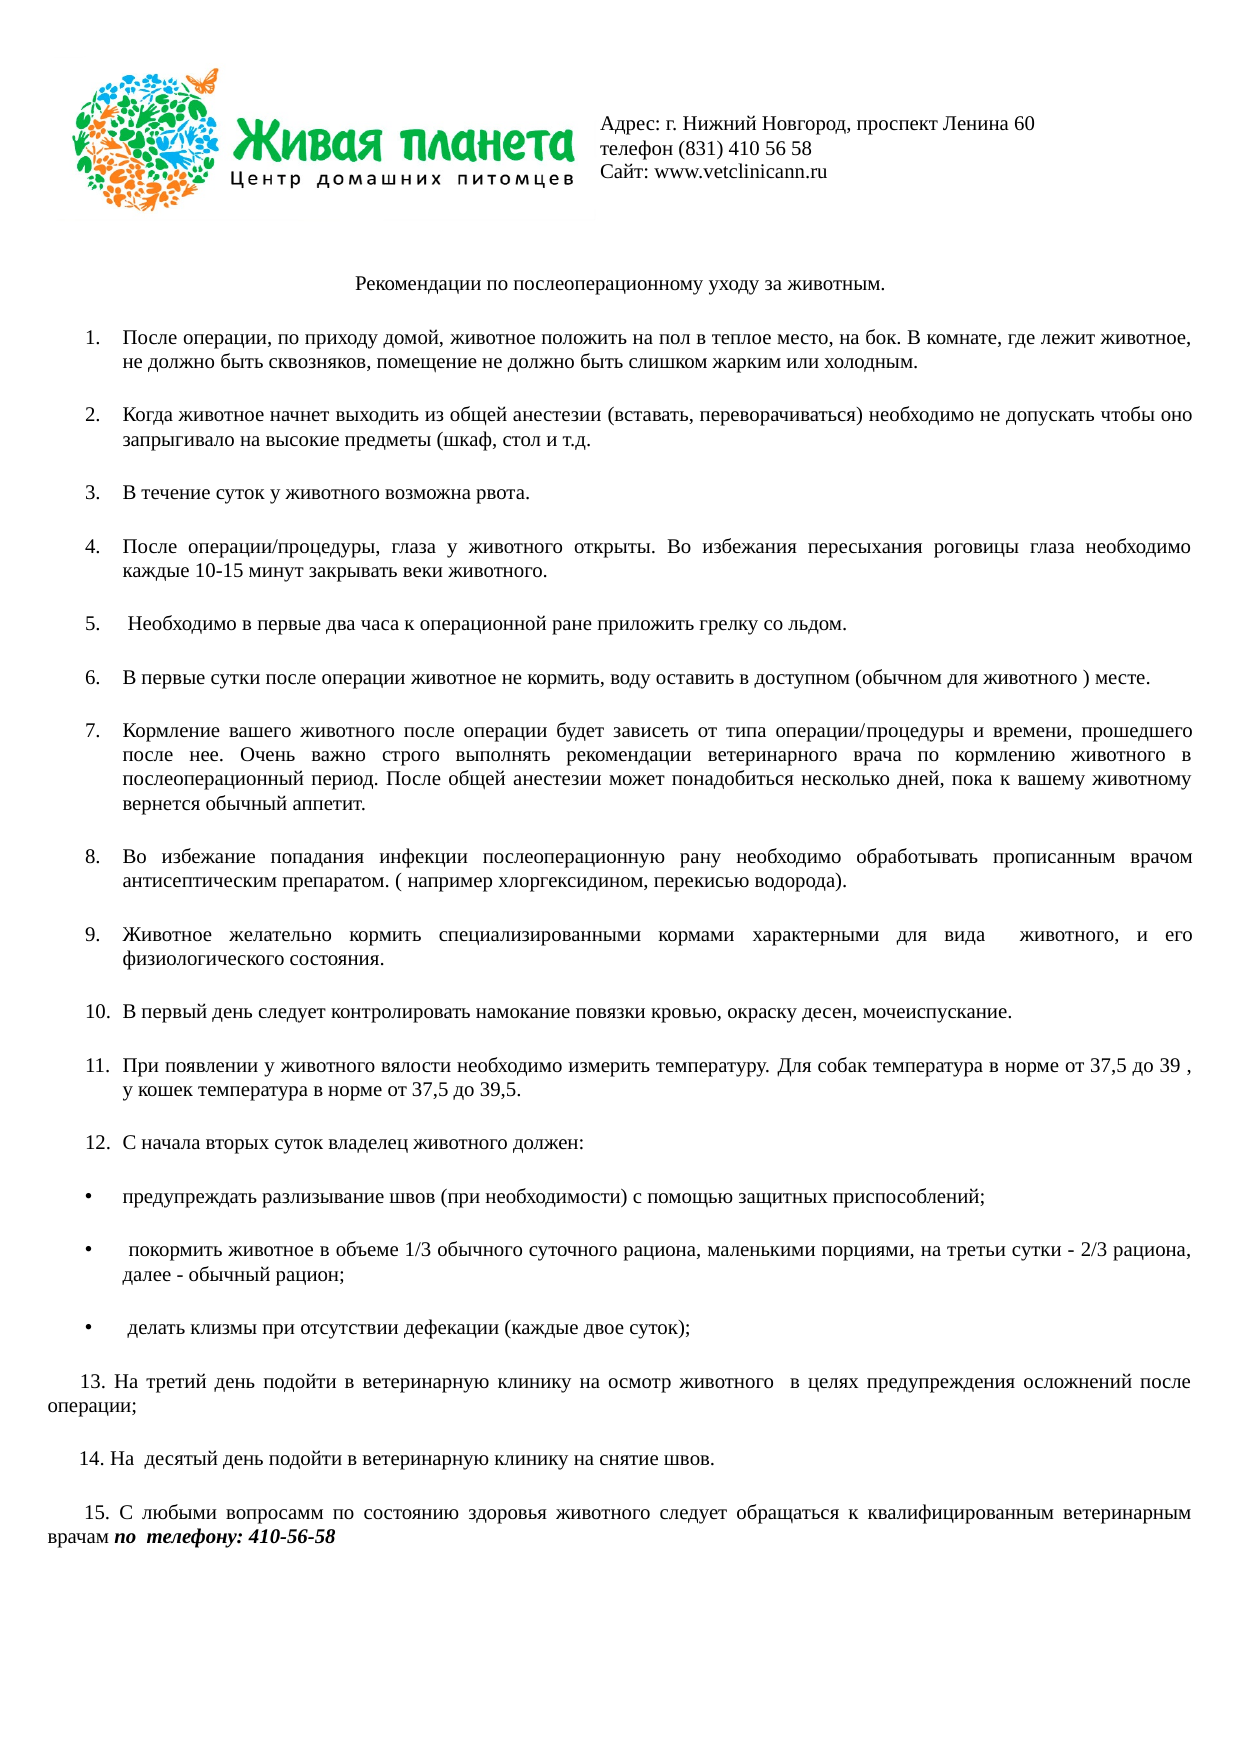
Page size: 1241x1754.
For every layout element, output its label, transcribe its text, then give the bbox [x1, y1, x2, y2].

list Животное желательно кормить специализированными кормами характерными для вида животного, и его физиологического состояния. [85, 922, 1193, 970]
list Необходимо в первые два часа к операционной ране приложить грелку со льдом. [85, 611, 1193, 635]
text Сайт: www.vetclinicann.ru [600, 159, 1193, 183]
list Когда животное начнет выходить из общей анестезии (вставать, переворачиваться) необходимо не допускать чтобы оно запрыгивало на высокие предметы (шкаф, стол и т.д. [85, 402, 1193, 451]
picture [49, 53, 600, 226]
list После операции, по приходу домой, животное положить на пол в теплое место, на бок. В комнате, где лежит животное, не должно быть сквозняков, помещение не должно быть слишком жарким или холодным. [85, 325, 1193, 373]
list Кормление вашего животного после операции будет зависеть от типа операции/процедуры и времени, прошедшего после нее. Очень важно строго выполнять рекомендации ветеринарного врача по кормлению животного в послеоперационный период. После общей анестезии может понадобиться несколько дней, пока к вашему животному вернется обычный аппетит. [85, 718, 1193, 814]
text 14. На десятый день подойти в ветеринарную клинику на снятие швов. [47, 1446, 1193, 1470]
list В течение суток у животного возможна рвота. [85, 480, 1193, 504]
text Адрес: г. Нижний Новгород, проспект Ленина 60 [600, 111, 1193, 135]
list покормить животное в объеме 1/3 обычного суточного рациона, маленькими порциями, на третьи сутки - 2/3 рациона, далее - обычный рацион; [85, 1237, 1193, 1286]
list В первый день следует контролировать намокание повязки кровью, окраску десен, мочеиспускание. [85, 999, 1193, 1023]
list С начала вторых суток владелец животного должен: [85, 1130, 1193, 1154]
text Рекомендации по послеоперационному уходу за животным. [47, 271, 1193, 295]
list делать клизмы при отсутствии дефекации (каждые двое суток); [85, 1315, 1193, 1339]
text 13. На третий день подойти в ветеринарную клинику на осмотр животного в целях предупреждения осложнений после операции; [47, 1368, 1193, 1417]
list В первые сутки после операции животное не кормить, воду оставить в доступном (обычном для животного ) месте. [85, 665, 1193, 689]
list После операции/процедуры, глаза у животного открыты. Во избежания пересыхания роговицы глаза необходимо каждые 10-15 минут закрывать веки животного. [85, 533, 1193, 582]
list При появлении у животного вялости необходимо измерить температуру. Для собак температура в норме от 37,5 до 39 , у кошек температура в норме от 37,5 до 39,5. [85, 1053, 1193, 1101]
list Во избежание попадания инфекции послеоперационную рану необходимо обработывать прописанным врачом антисептическим препаратом. ( например хлоргексидином, перекисью водорода). [85, 844, 1193, 892]
list предупреждать разлизывание швов (при необходимости) с помощью защитных приспособлений; [85, 1184, 1193, 1208]
text телефон (831) 410 56 58 [600, 135, 1193, 159]
text 15. С любыми вопросамм по состоянию здоровья животного следует обращаться к квалифицированным ветеринарным врачам по телефону: 410-56-58 [47, 1500, 1193, 1548]
